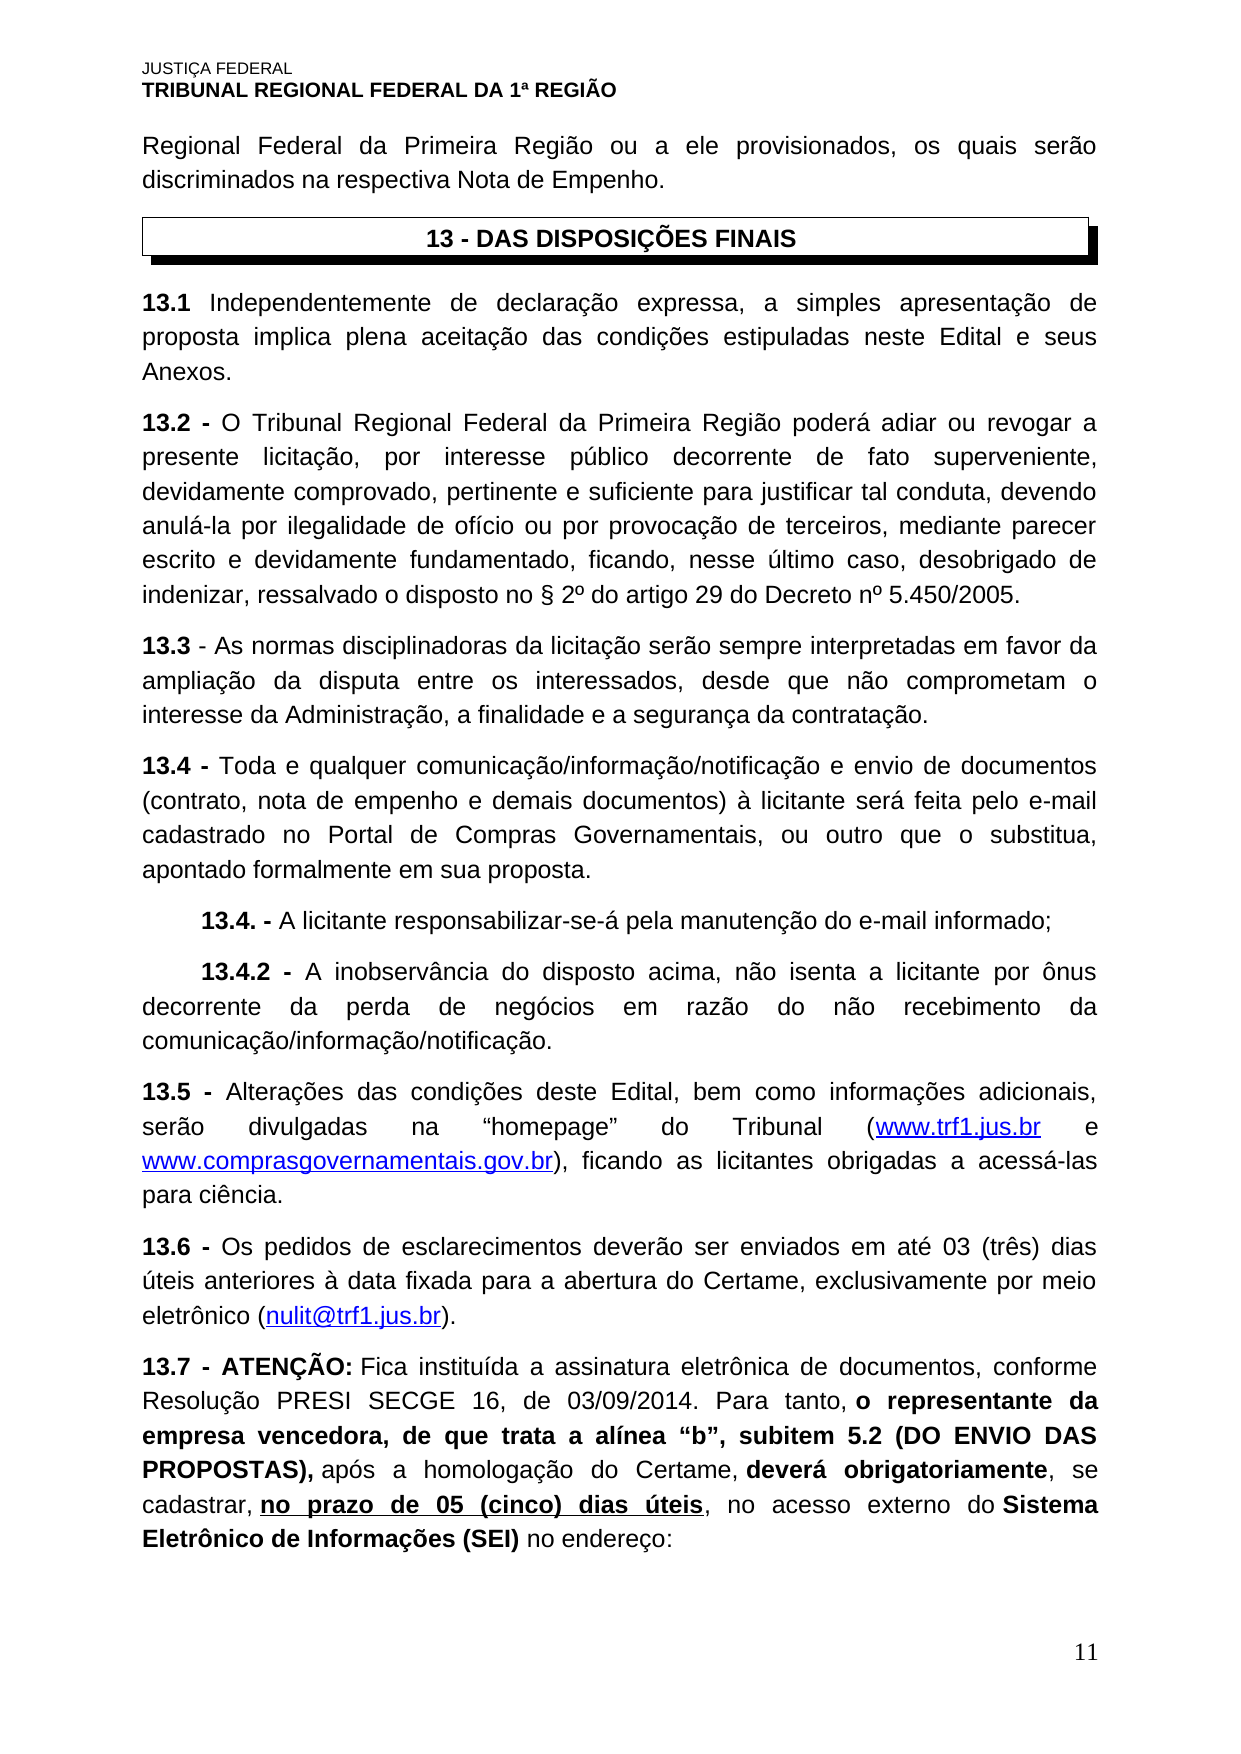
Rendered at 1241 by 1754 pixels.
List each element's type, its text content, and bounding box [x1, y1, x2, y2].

text 13.4. - A licitante responsabilizar-se-á pela manutenção do e-mail informado; [949, 906, 1098, 934]
text 13.6 - Os pedidos de esclarecimentos deverão ser enviados em até 03 (três) dias úteis anteriores à data fixada para a abertura do Certame, exclusivamente por meio eletrônico (nulit@trf1.jus.br). [142, 1232, 273, 1329]
text 13.5 - Alterações das condições deste Edital, bem como informações adicionais, serão divulgadas na “homepage” do Tribunal (www.trf1.jus.br e www.comprasgovernamentais.gov.br), ficando as licitantes obrigadas a acessá-las para ciência. [949, 1077, 1098, 1209]
text 13.4 - Toda e qualquer comunicação/informação/notificação e envio de documentos (contrato, nota de empenho e demais documentos) à licitante será feita pelo e-mail cadastrado no Portal de Compras Governamentais, ou outro que o substitua, apontado formalmente em sua proposta. [142, 751, 273, 883]
text 13.4.2 - A inobservância do disposto acima, não isenta a licitante por ônus decorrente da perda de negócios em razão do não recebimento da comunicação/informação/notificação. [949, 957, 1098, 1055]
text 13.3 - As normas disciplinadoras da licitação serão sempre interpretadas em favor da ampliação da disputa entre os interessados, desde que não comprometam o interesse da Administração, a finalidade e a segurança da contratação. [142, 631, 273, 729]
text 13.5 - Alterações das condições deste Edital, bem como informações adicionais, serão divulgadas na “homepage” do Tribunal (www.trf1.jus.br e www.comprasgovernamentais.gov.br), ficando as licitantes obrigadas a acessá-las para ciência. [142, 1077, 273, 1171]
text Regional Federal da Primeira Região ou a ele provisionados, os quais serão discriminados na respectiva Nota de Empenho. [142, 131, 1098, 194]
list 13.1 Independentemente de declaração expressa, a simples apresentação de proposta implica plena aceitação das condições estipuladas neste Edital e seus Anexos. [142, 287, 1098, 385]
text 13 - DAS DISPOSIÇÕES FINAIS [143, 218, 1088, 255]
text 13.5 - Alterações das condições deste Edital, bem como informações adicionais, serão divulgadas na “homepage” do Tribunal (www.trf1.jus.br e www.comprasgovernamentais.gov.br), ficando as licitantes obrigadas a acessá-las para ciência. [142, 1172, 273, 1209]
text 13.4. - A licitante responsabilizar-se-á pela manutenção do e-mail informado; [142, 906, 273, 934]
text 13.2 - O Tribunal Regional Federal da Primeira Região poderá adiar ou revogar a presente licitação, por interesse público decorrente de fato superveniente, devidamente comprovado, pertinente e suficiente para justificar tal conduta, devendo anulá-la por ilegalidade de ofício ou por provocação de terceiros, mediante parecer escrito e devidamente fundamentado, ficando, nesse último caso, desobrigado de indenizar, ressalvado o disposto no § 2º do artigo 29 do Decreto nº 5.450/2005. [142, 408, 1098, 609]
text 13.4 - Toda e qualquer comunicação/informação/notificação e envio de documentos (contrato, nota de empenho e demais documentos) à licitante será feita pelo e-mail cadastrado no Portal de Compras Governamentais, ou outro que o substitua, apontado formalmente em sua proposta. [949, 751, 1098, 883]
text 13.4.2 - A inobservância do disposto acima, não isenta a licitante por ônus decorrente da perda de negócios em razão do não recebimento da comunicação/informação/notificação. [142, 957, 273, 1055]
text 13.6 - Os pedidos de esclarecimentos deverão ser enviados em até 03 (três) dias úteis anteriores à data fixada para a abertura do Certame, exclusivamente por meio eletrônico (nulit@trf1.jus.br). [949, 1232, 1098, 1329]
text 13.7 - ATENÇÃO: Fica instituída a assinatura eletrônica de documentos, conforme Resolução PRESI SECGE 16, de 03/09/2014. Para tanto, o representante da empresa vencedora, de que trata a alínea “b”, subitem 5.2 (DO ENVIO DAS PROPOSTAS), após a homologação do Certame, deverá obrigatoriamente, se cadastrar, no prazo de 05 (cinco) dias úteis, no acesso externo do Sistema Eletrônico de Informações (SEI) no endereço: [142, 1352, 1098, 1553]
text 13.3 - As normas disciplinadoras da licitação serão sempre interpretadas em favor da ampliação da disputa entre os interessados, desde que não comprometam o interesse da Administração, a finalidade e a segurança da contratação. [949, 631, 1098, 729]
